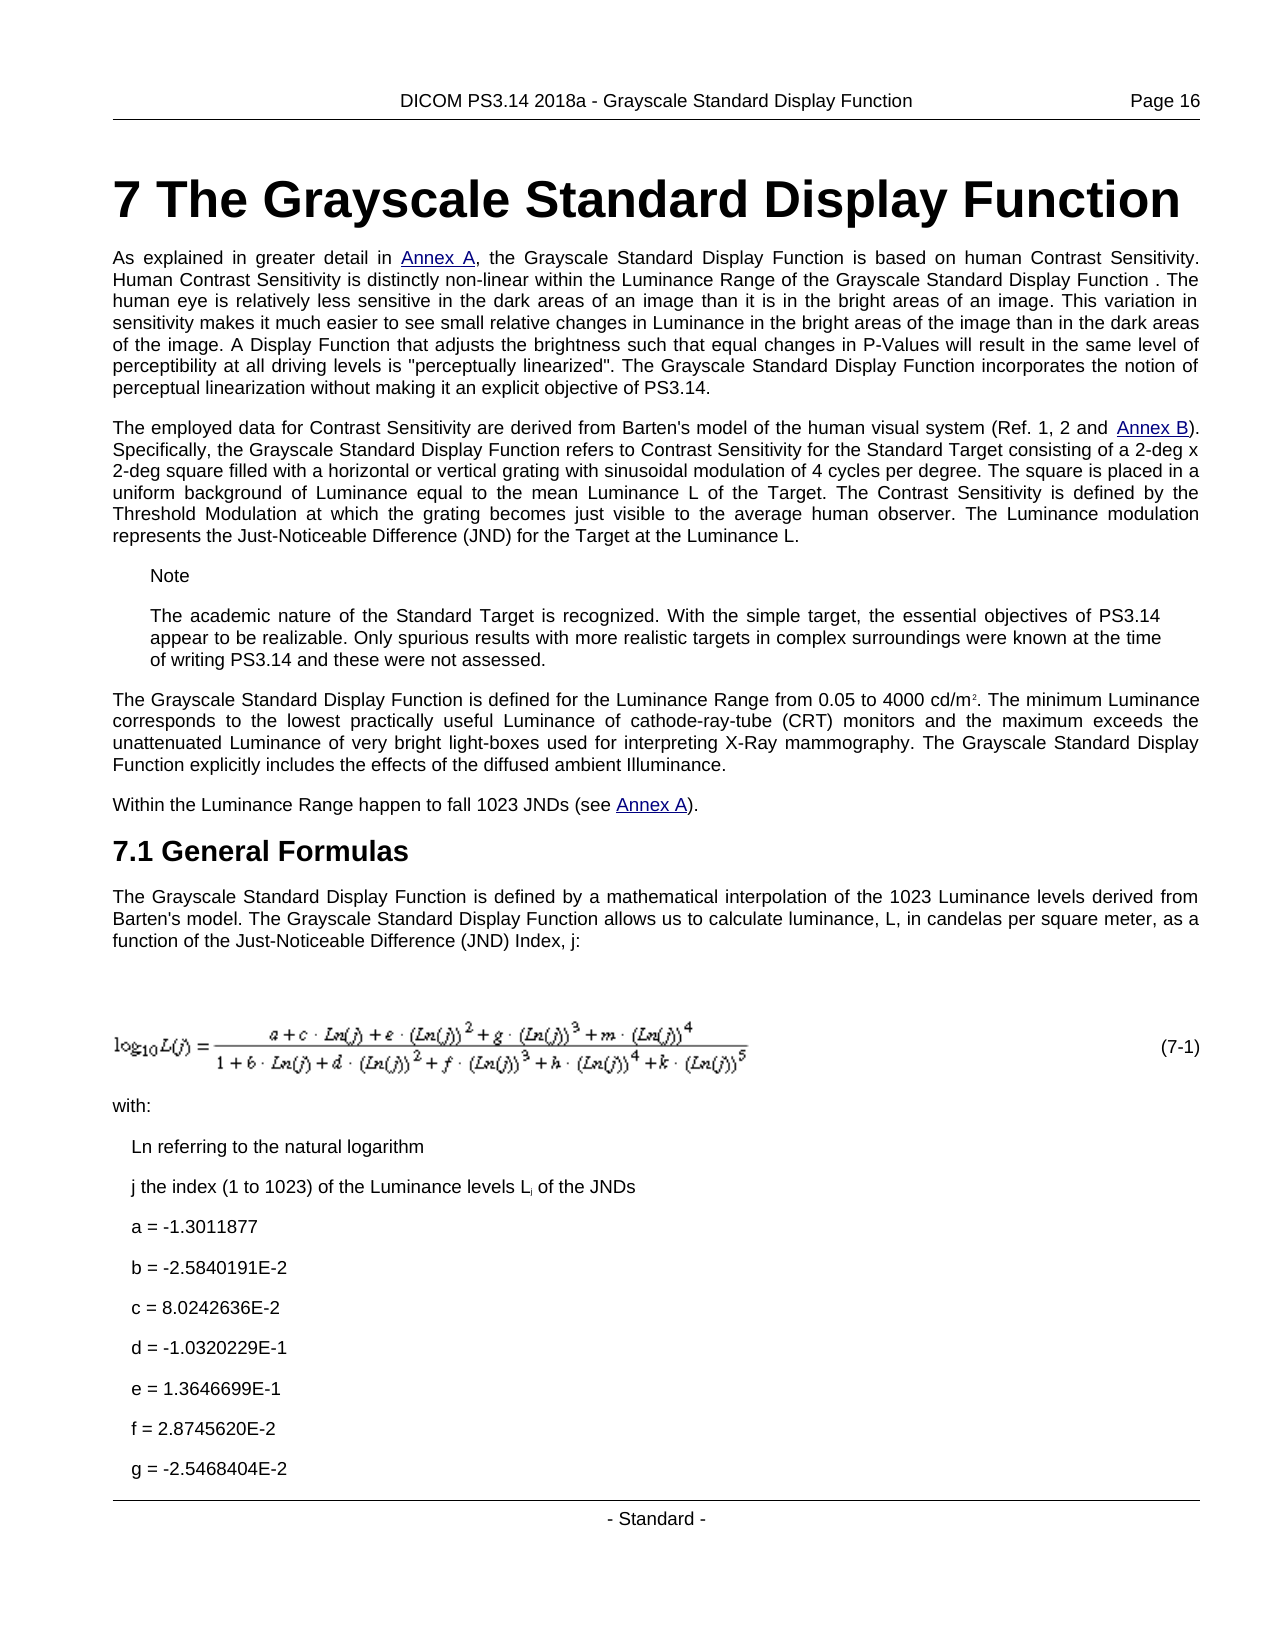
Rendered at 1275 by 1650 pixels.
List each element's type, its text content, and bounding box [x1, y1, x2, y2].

text The Grayscale Standard Display Function is defined for the Luminance Range from 0.05 to 4000 cd/m2. The minimum Luminance corresponds to the lowest practically useful Luminance of cathode-ray-tube (CRT) monitors and the maximum exceeds the unattenuated Luminance of very bright light-boxes used for interpreting X-Ray mammography. The Grayscale Standard Display Function explicitly includes the effects of the diffused ambient Illuminance. [112, 689, 1200, 775]
text d = -1.0320229E-1 [131, 1337, 1200, 1359]
text j the index (1 to 1023) of the Luminance levels Lj of the JNDs [131, 1176, 1200, 1197]
table_header (7-1) [1132, 1017, 1200, 1077]
text The employed data for Contrast Sensitivity are derived from Barten's model of the human visual system (Ref. 1, 2 and Annex B). Specifically, the Grayscale Standard Display Function refers to Contrast Sensitivity for the Standard Target consisting of a 2-deg x 2-deg square filled with a horizontal or vertical grating with sinusoidal modulation of 4 cycles per degree. The square is placed in a uniform background of Luminance equal to the mean Luminance L of the Target. The Contrast Sensitivity is defined by the Threshold Modulation at which the grating becomes just visible to the average human observer. The Luminance modulation represents the Just-Noticeable Difference (JND) for the Target at the Luminance L. [112, 417, 1200, 546]
text The Grayscale Standard Display Function is defined by a mathematical interpolation of the 1023 Luminance levels derived from Barten's model. The Grayscale Standard Display Function allows us to calculate luminance, L, in candelas per square meter, as a function of the Just-Noticeable Difference (JND) Index, j: [112, 886, 1200, 951]
text Ln referring to the natural logarithm [131, 1136, 1200, 1157]
table_header [752, 1017, 1132, 1077]
text f = 2.8745620E-2 [131, 1418, 1200, 1439]
text b = -2.5840191E-2 [131, 1257, 1200, 1278]
picture [112, 1017, 752, 1077]
text g = -2.5468404E-2 [131, 1458, 1200, 1480]
text c = 8.0242636E-2 [131, 1297, 1200, 1318]
text e = 1.3646699E-1 [131, 1377, 1200, 1399]
text As explained in greater detail in Annex A, the Grayscale Standard Display Function is based on human Contrast Sensitivity. Human Contrast Sensitivity is distinctly non-linear within the Luminance Range of the Grayscale Standard Display Function . The human eye is relatively less sensitive in the dark areas of an image than it is in the bright areas of an image. This variation in sensitivity makes it much easier to see small relative changes in Luminance in the bright areas of the image than in the dark areas of the image. A Display Function that adjusts the brightness such that equal changes in P-Values will result in the same level of perceptibility at all driving levels is "perceptually linearized". The Grayscale Standard Display Function incorporates the notion of perceptual linearization without making it an explicit objective of PS3.14. [112, 247, 1200, 398]
text a = -1.3011877 [131, 1216, 1200, 1238]
text 7.1 General Formulas [112, 834, 1200, 867]
text 7 The Grayscale Standard Display Function [112, 169, 1200, 228]
text The academic nature of the Standard Target is recognized. With the simple target, the essential objectives of PS3.14 appear to be realizable. Only spurious results with more realistic targets in complex surroundings were known at the time of writing PS3.14 and these were not assessed. [150, 605, 1162, 670]
text Within the Luminance Range happen to fall 1023 JNDs (see Annex A). [112, 794, 1200, 815]
text with: [112, 1095, 1200, 1117]
text Note [150, 565, 1162, 586]
